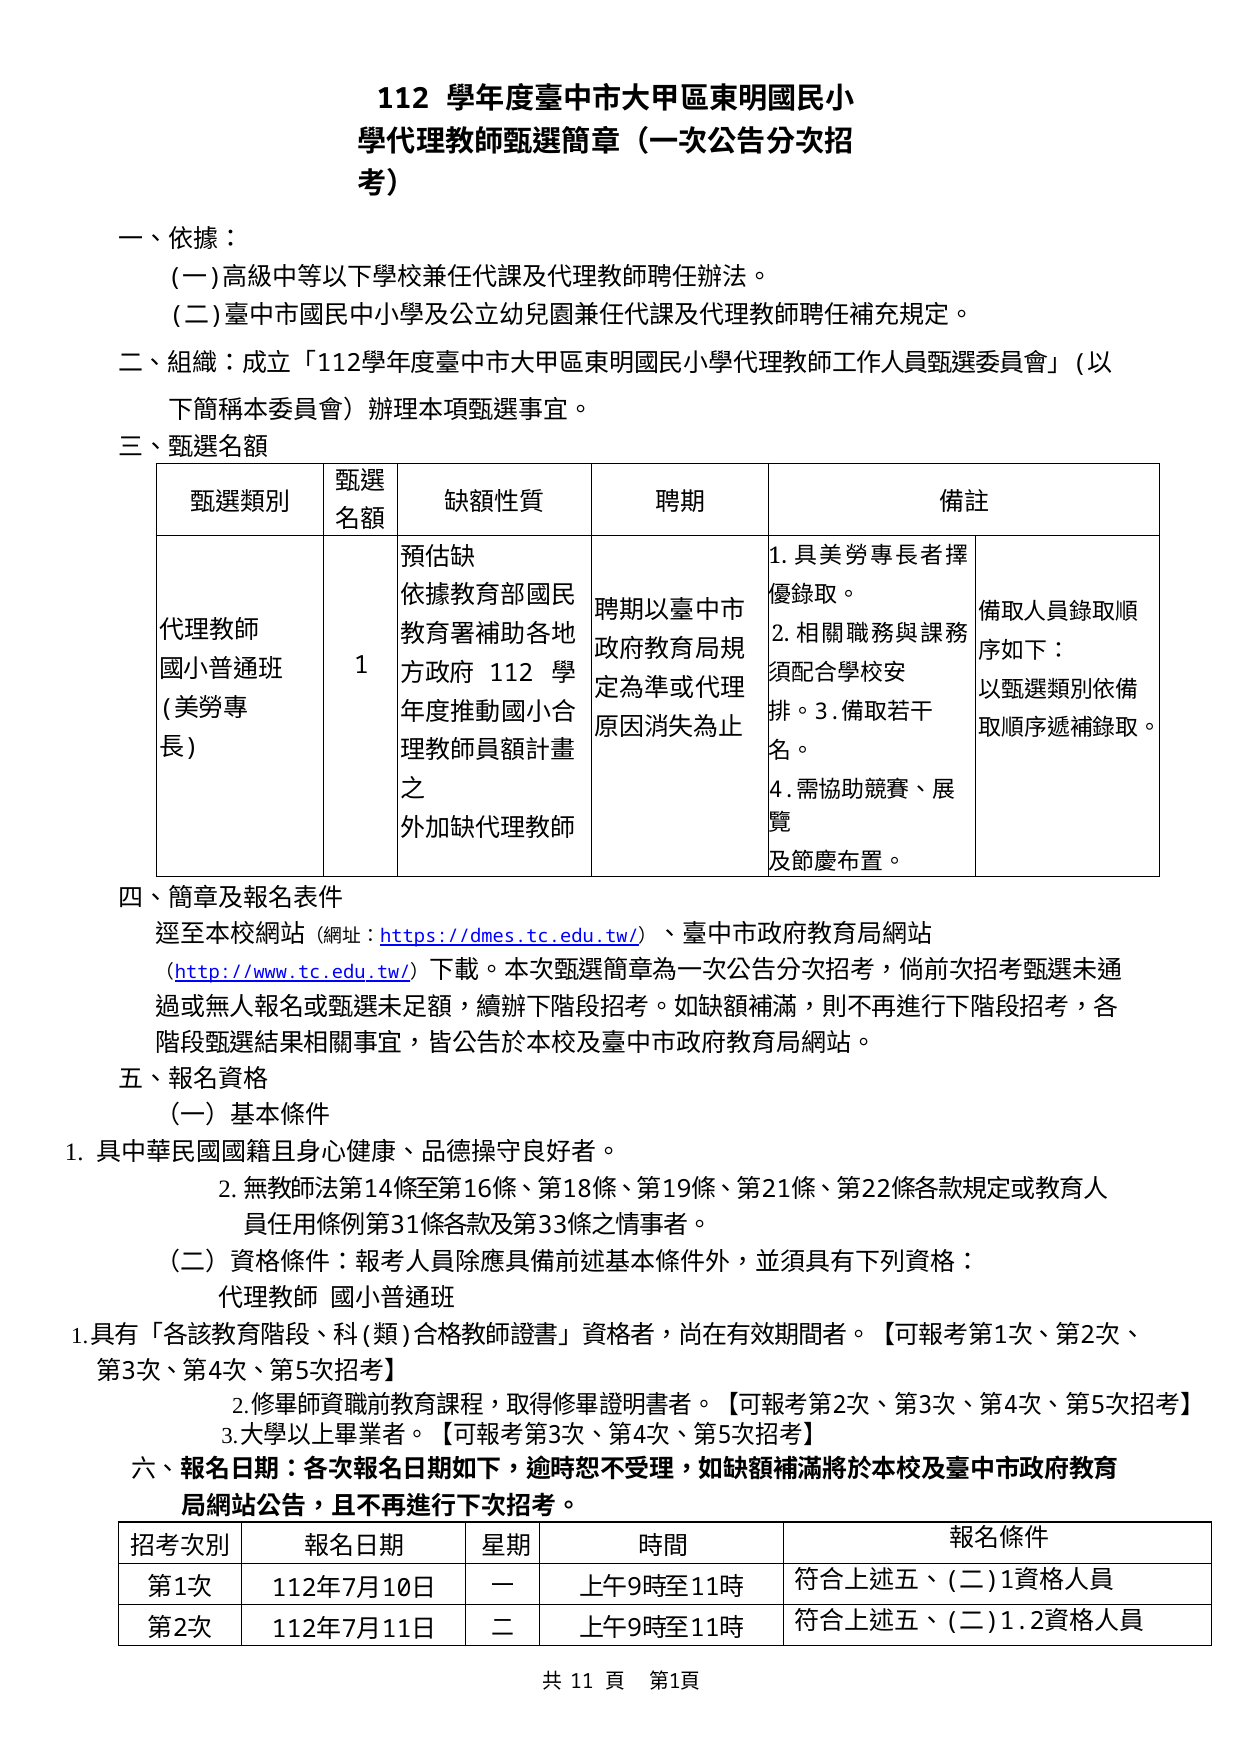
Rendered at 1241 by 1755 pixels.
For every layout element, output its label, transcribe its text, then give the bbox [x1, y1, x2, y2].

text 三、甄選名額 [118, 437, 1224, 460]
table_cell 預估缺 依據教育部國民教育署補助各地方政府 112 學年度推動國小合理教師員額計畫之 外加缺代理教師 [398, 536, 591, 876]
table_header 時間 [540, 1523, 783, 1563]
text 二、組織：成立「112學年度臺中市大甲區東明國民小學代理教師工作人員甄選委員會」(以下簡稱本委員會）辦理本項甄選事宜。 [118, 342, 1123, 426]
list 修畢師資職前教育課程，取得修畢證明書者。【可報考第2次、第3次、第4次、第5次招考】 [232, 1388, 1224, 1419]
table_cell 二 [466, 1605, 539, 1645]
table_cell 聘期以臺中市政府教育局規定為準或代理原因消失為止 [592, 536, 768, 876]
text （二）資格條件：報考人員除應具備前述基本條件外，並須具有下列資格： 代理教師 國小普通班 [156, 1241, 981, 1314]
table_cell 上午9時至11時 [540, 1564, 783, 1604]
table_header 星期 [466, 1523, 539, 1563]
table_header 甄選 名額 [324, 464, 397, 535]
table_cell 112年7月11日 [242, 1605, 465, 1645]
table_cell 具美勞專長者擇優錄取。 相關職務與課務須配合學校安排。3.備取若干名。 4.需協助競賽、展覽 及節慶布置。 [769, 536, 975, 876]
text 六、報名日期：各次報名日期如下，逾時恕不受理，如缺額補滿將於本校及臺中市政府教育局網站公告，且不再進行下次招考。 [131, 1449, 1122, 1521]
table_header 聘期 [592, 464, 768, 535]
table_header 報名條件 [784, 1523, 1211, 1563]
text （一）基本條件 [156, 1095, 1224, 1131]
table_cell 一 [466, 1564, 539, 1604]
table_cell 上午9時至11時 [540, 1605, 783, 1645]
table_cell 代理教師 國小普通班(美勞專長) [157, 536, 323, 876]
text (一)高級中等以下學校兼任代課及代理教師聘任辦法。 [167, 256, 1224, 293]
table_header 甄選類別 [157, 464, 323, 535]
table_cell 112年7月10日 [242, 1564, 465, 1604]
table_header 招考次別 [119, 1523, 241, 1563]
list 大學以上畢業者。【可報考第3次、第4次、第5次招考】 [221, 1420, 1224, 1449]
table_cell 1 [324, 536, 397, 876]
list 具有「各該教育階段、科(類)合格教師證書」資格者，尚在有效期間者。【可報考第1次、第2次、第3次、第4次、第5次招考】 [71, 1314, 1123, 1387]
table_header 缺額性質 [398, 464, 591, 535]
text 四、簡章及報名表件 [118, 877, 1224, 913]
table_cell 符合上述五、(二)1.2資格人員 [784, 1605, 1211, 1645]
list 具中華民國國籍且身心健康、品德操守良好者。 [64, 1132, 1224, 1168]
subtitle 112 學年度臺中市大甲區東明國民小學代理教師甄選簡章（一次公告分次招考） [357, 75, 883, 202]
table_cell 第1次 [119, 1564, 241, 1604]
text (二)臺中市國民中小學及公立幼兒園兼任代課及代理教師聘任補充規定。 [169, 295, 1224, 331]
text 五、報名資格 [118, 1058, 1224, 1095]
text 一、依據： [118, 218, 1224, 254]
table_cell 符合上述五、(二)1資格人員 [784, 1564, 1211, 1604]
table_header 報名日期 [242, 1523, 465, 1563]
table_cell 第2次 [119, 1605, 241, 1645]
table_header 備註 [769, 464, 1159, 535]
table_cell 備取人員錄取順序如下： 以甄選類別依備 取順序遞補錄取。 [976, 536, 1159, 876]
list 無教師法第14條至第16條、第18條、第19條、第21條、第22條各款規定或教育人員任用條例第31條各款及第33條之情事者。 [218, 1168, 1123, 1241]
text 逕至本校網站（網址：https://dmes.tc.edu.tw/）、臺中市政府教育局網站（http://www.tc.edu.tw/）下載。本次甄選簡章為一次公告分次招考，倘前次招考甄選未通過或無人報名或甄選未足額，續辦下階段招考。如缺額補滿，則不再進行下階段招考，各階段甄選結果相關事宜，皆公告於本校及臺中市政府教育局網站。 [156, 913, 1123, 1058]
